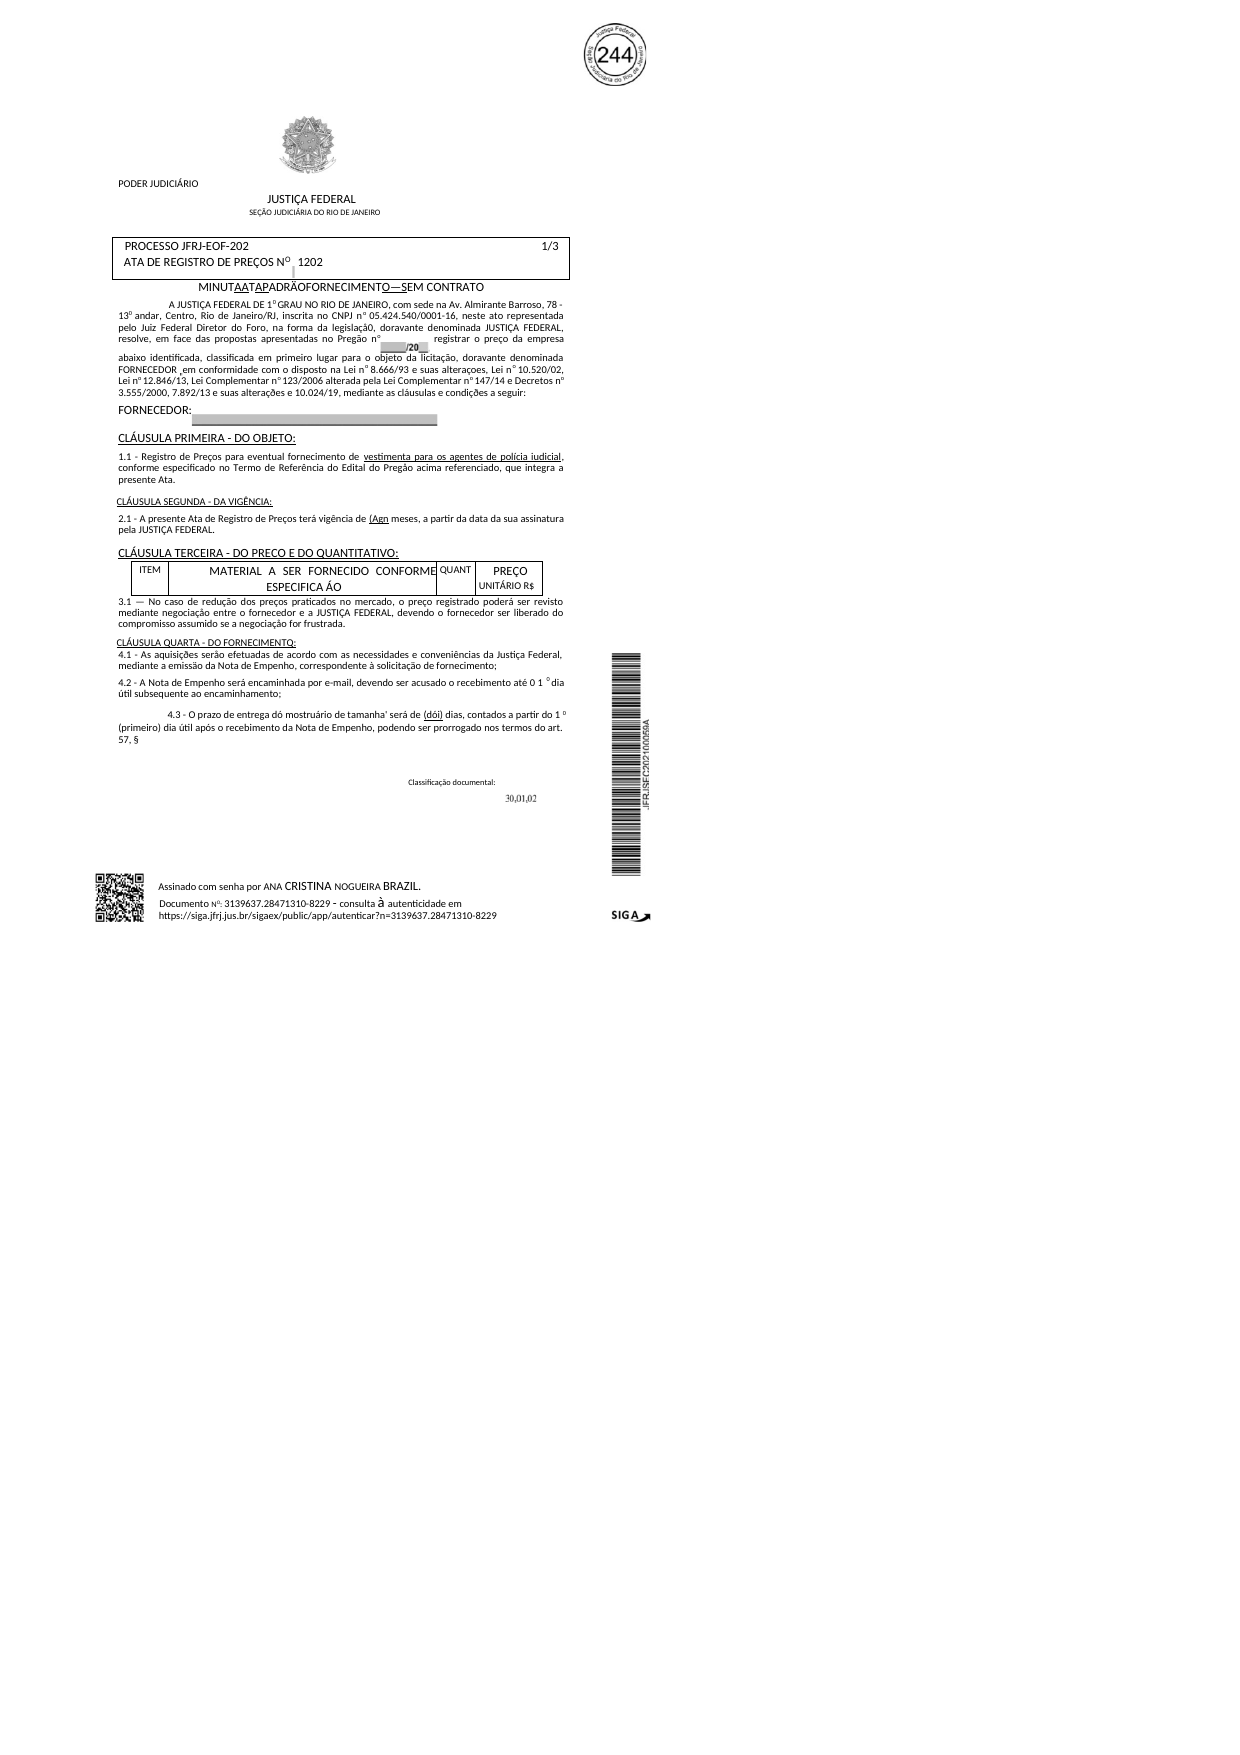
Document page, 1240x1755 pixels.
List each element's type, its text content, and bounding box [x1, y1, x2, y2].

text CLÁUSULA TERCEIRA - DO PRECO E DO QUANTITATIVO: [118, 545, 564, 560]
table_header QUANT [437, 562, 475, 595]
table_header PROCESSO JFRJ-EOF-202 ATA DE REGISTRO DE PREÇOS NO 1202 [113, 238, 541, 279]
text A JUSTIÇA FEDERAL DE 10 GRAU NO RIO DE JANEIRO, com sede na Av. Almirante Barroso, 78 - 130 andar, Centro, Rio de Janeiro/RJ, inscrita no CNPJ no 05.424.540/0001-16, neste ato representada pelo Juiz Federal Diretor do Foro, na forma da legislaçå0, doravante denominada JUSTIÇA FEDERAL, resolve, em face das propostas apresentadas no Pregão no registrar o preço da empresa abaixo identificada, classificada em primeiro lugar para o objeto da licitação, doravante denominada FORNECEDOR em conformidade com o disposto na Lei no 8.666/93 e suas alteraçoes, Lei no 10.520/02, Lei no 12.846/13, Lei Complementar no 123/2006 alterada pela Lei Complementar no 147/14 e Decretos no 3.555/2000, 7.892/13 e suas alteraçðes e 10.024/19, mediante as cláusulas e condiçðes a seguir: [118, 299, 564, 398]
text 3.1 — No caso de redução dos preços praticados no mercado, o preço registrado poderá ser revisto mediante negociaçåo entre o fornecedor e a JUSTIÇA FEDERAL, devendo o fornecedor ser liberado do compromisso assumido se a negociaçåo for frustrada. [118, 596, 564, 630]
text 4.2 - A Nota de Empenho será encaminhada por e-mail, devendo ser acusado o recebimento até 0 1 0 dia útil subsequente ao encaminhamento; [118, 677, 564, 700]
text 1.1 - Registro de Preços para eventual fornecimento de vestimenta para os agentes de polícia iudicial, conforme especificado no Termo de Referência do Edital do Pregåo acima referenciado, que integra a presente Ata. [118, 451, 564, 486]
table_header 1/3 [541, 238, 569, 279]
table_header MATERIAL A SER FORNECIDO CONFORME ESPECIFICA ÁO [169, 562, 436, 595]
text FORNECEDOR: [118, 402, 564, 425]
subtitle SEÇÃO JUDICIÁRIA DO RIO DE JANEIRO [249, 207, 564, 218]
text 4.1 - As aquisiçðes seråo efetuadas de acordo com as necessidades e conveniências da Justiça Federal, mediante a emissäo da Nota de Empenho, correspondente à solicitaçäo de fornecimento; [118, 649, 564, 672]
text (primeiro) dia útil após o recebimento da Nota de Empenho, podendo ser prorrogado nos termos do art. 57, § [118, 723, 564, 746]
subtitle JUSTIÇA FEDERAL [267, 191, 564, 207]
text CLÁUSULA SEGUNDA - DA VIGÊNCIA: [116, 495, 564, 507]
text PODER JUDICIÁRIO [118, 178, 564, 189]
text CLÁUSULA QUARTA - DO FORNECIMENTQ: [116, 636, 564, 649]
subtitle MINUTAATAPADRÄOFORNECIMENTO—SEM CONTRATO [118, 280, 564, 294]
text CLÁUSULA PRIMEIRA - DO OBJETO: [118, 431, 564, 446]
text 4.3 - O prazo de entrega dó mostruário de tamanha' será de (dói) dias, contados a partir do 1 0 [118, 709, 566, 722]
table_header PREÇO UNITÁRIO R$ [476, 562, 542, 595]
text 2.1 - A presente Ata de Registro de Preços terá vigência de (Agn meses, a partir da data da sua assinatura pela JUSTIÇA FEDERAL. [118, 513, 564, 536]
table_header ITEM [132, 562, 168, 595]
